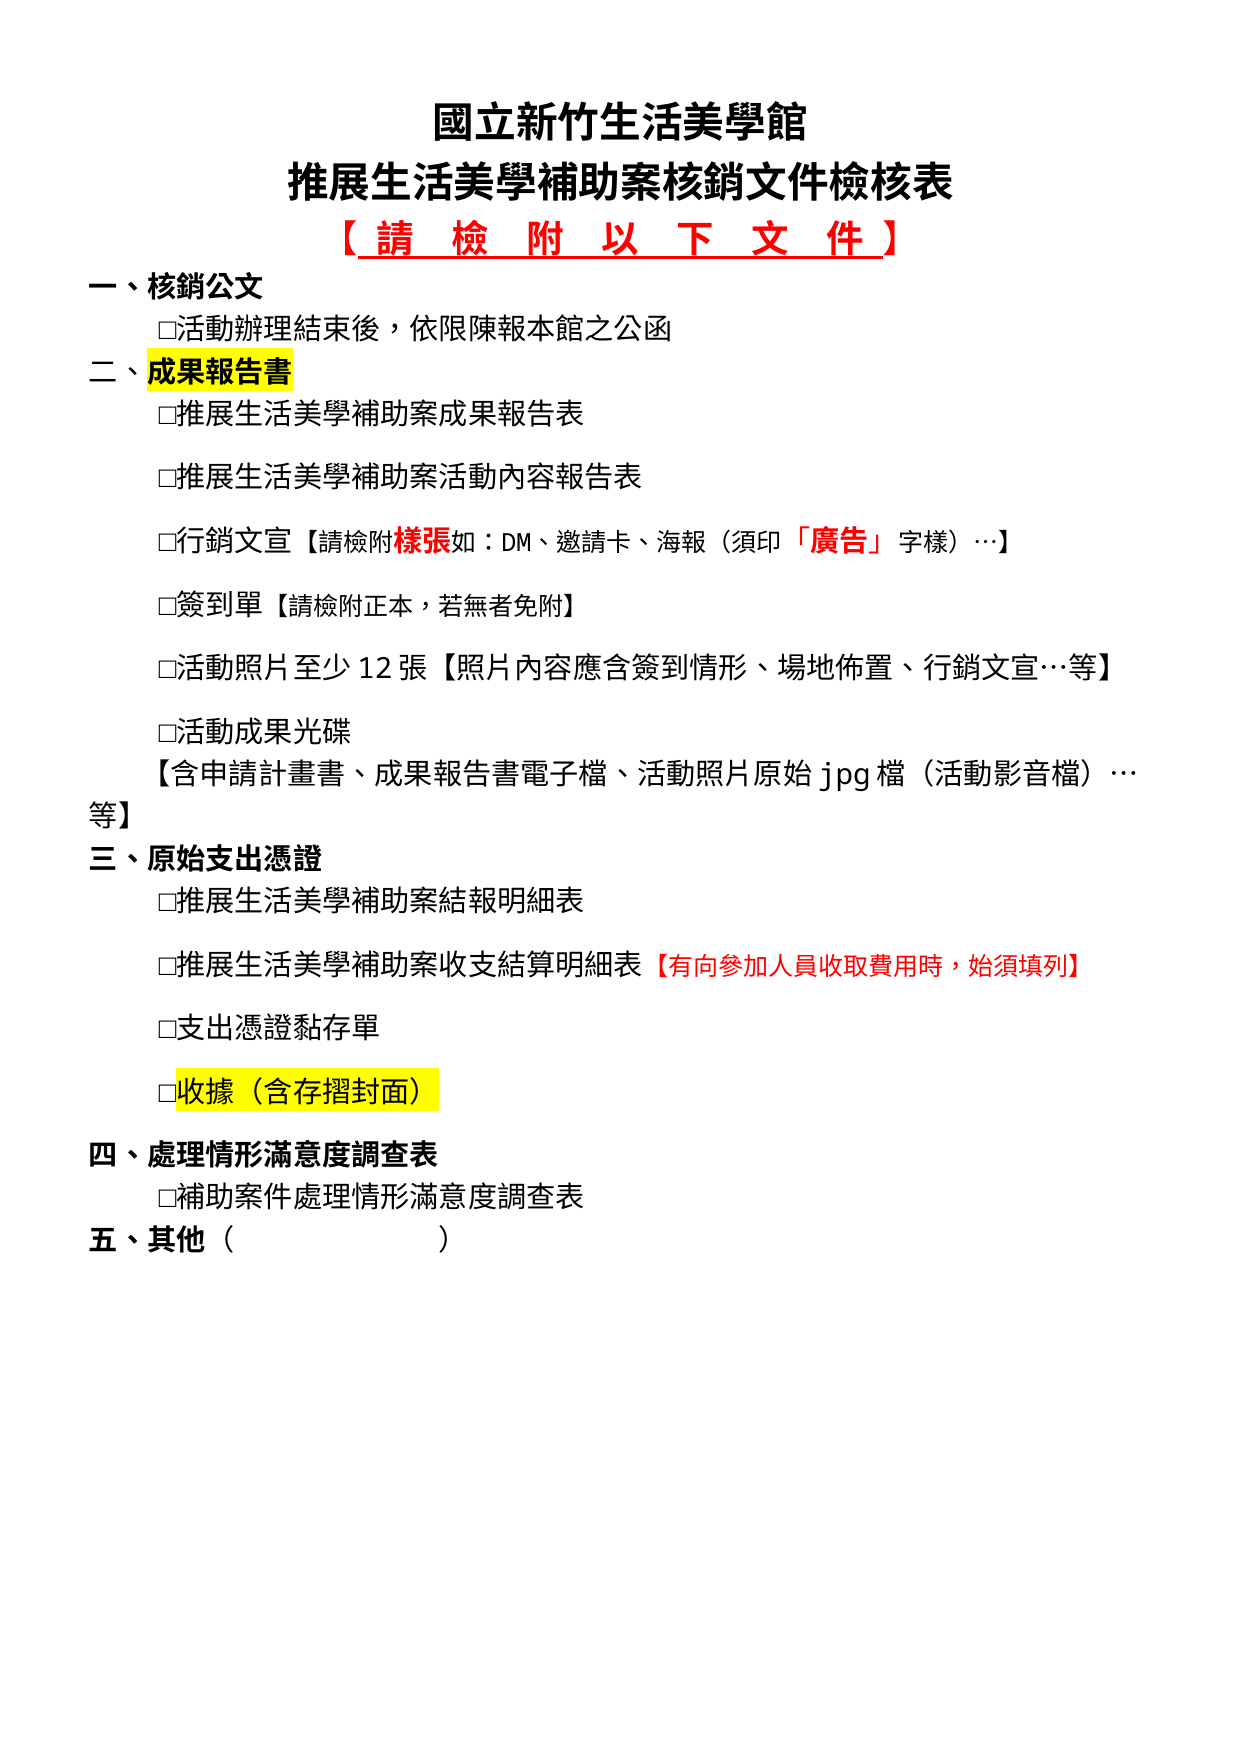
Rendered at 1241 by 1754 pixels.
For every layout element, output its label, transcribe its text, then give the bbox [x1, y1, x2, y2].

text □推展生活美學補助案收支結算明細表【有向參加人員收取費用時，始須填列】 [89, 941, 1152, 983]
text □推展生活美學補助案成果報告表 [89, 391, 1152, 433]
text 【含申請計畫書、成果報告書電子檔、活動照片原始jpg檔（活動影音檔）…等】 [89, 751, 1152, 835]
text 國立新竹生活美學館 [89, 89, 1152, 149]
text □活動成果光碟 [89, 708, 1152, 751]
text 推展生活美學補助案核銷文件檢核表 [89, 149, 1152, 209]
text □推展生活美學補助案活動內容報告表 [89, 454, 1152, 496]
text □活動照片至少12張【照片內容應含簽到情形、場地佈置、行銷文宣…等】 [89, 645, 1152, 687]
text 四、處理情形滿意度調查表 [89, 1132, 1152, 1174]
text 二、成果報告書 [89, 348, 1152, 391]
text 五、其他（ ） [89, 1216, 1152, 1259]
text □簽到單【請檢附正本，若無者免附】 [89, 581, 1152, 623]
text □活動辦理結束後，依限陳報本館之公函 [89, 306, 1152, 348]
text 【 請 檢 附 以 下 文 件 】 [89, 209, 1152, 263]
text □補助案件處理情形滿意度調查表 [89, 1174, 1152, 1216]
text 三、原始支出憑證 [89, 835, 1152, 878]
text □行銷文宣【請檢附樣張如：DM、邀請卡、海報（須印「廣告」字樣）…】 [89, 518, 1152, 560]
text □推展生活美學補助案結報明細表 [89, 878, 1152, 920]
text □收據（含存摺封面） [89, 1068, 1152, 1111]
text 一、核銷公文 [89, 263, 1152, 306]
text □支出憑證黏存單 [89, 1005, 1152, 1047]
